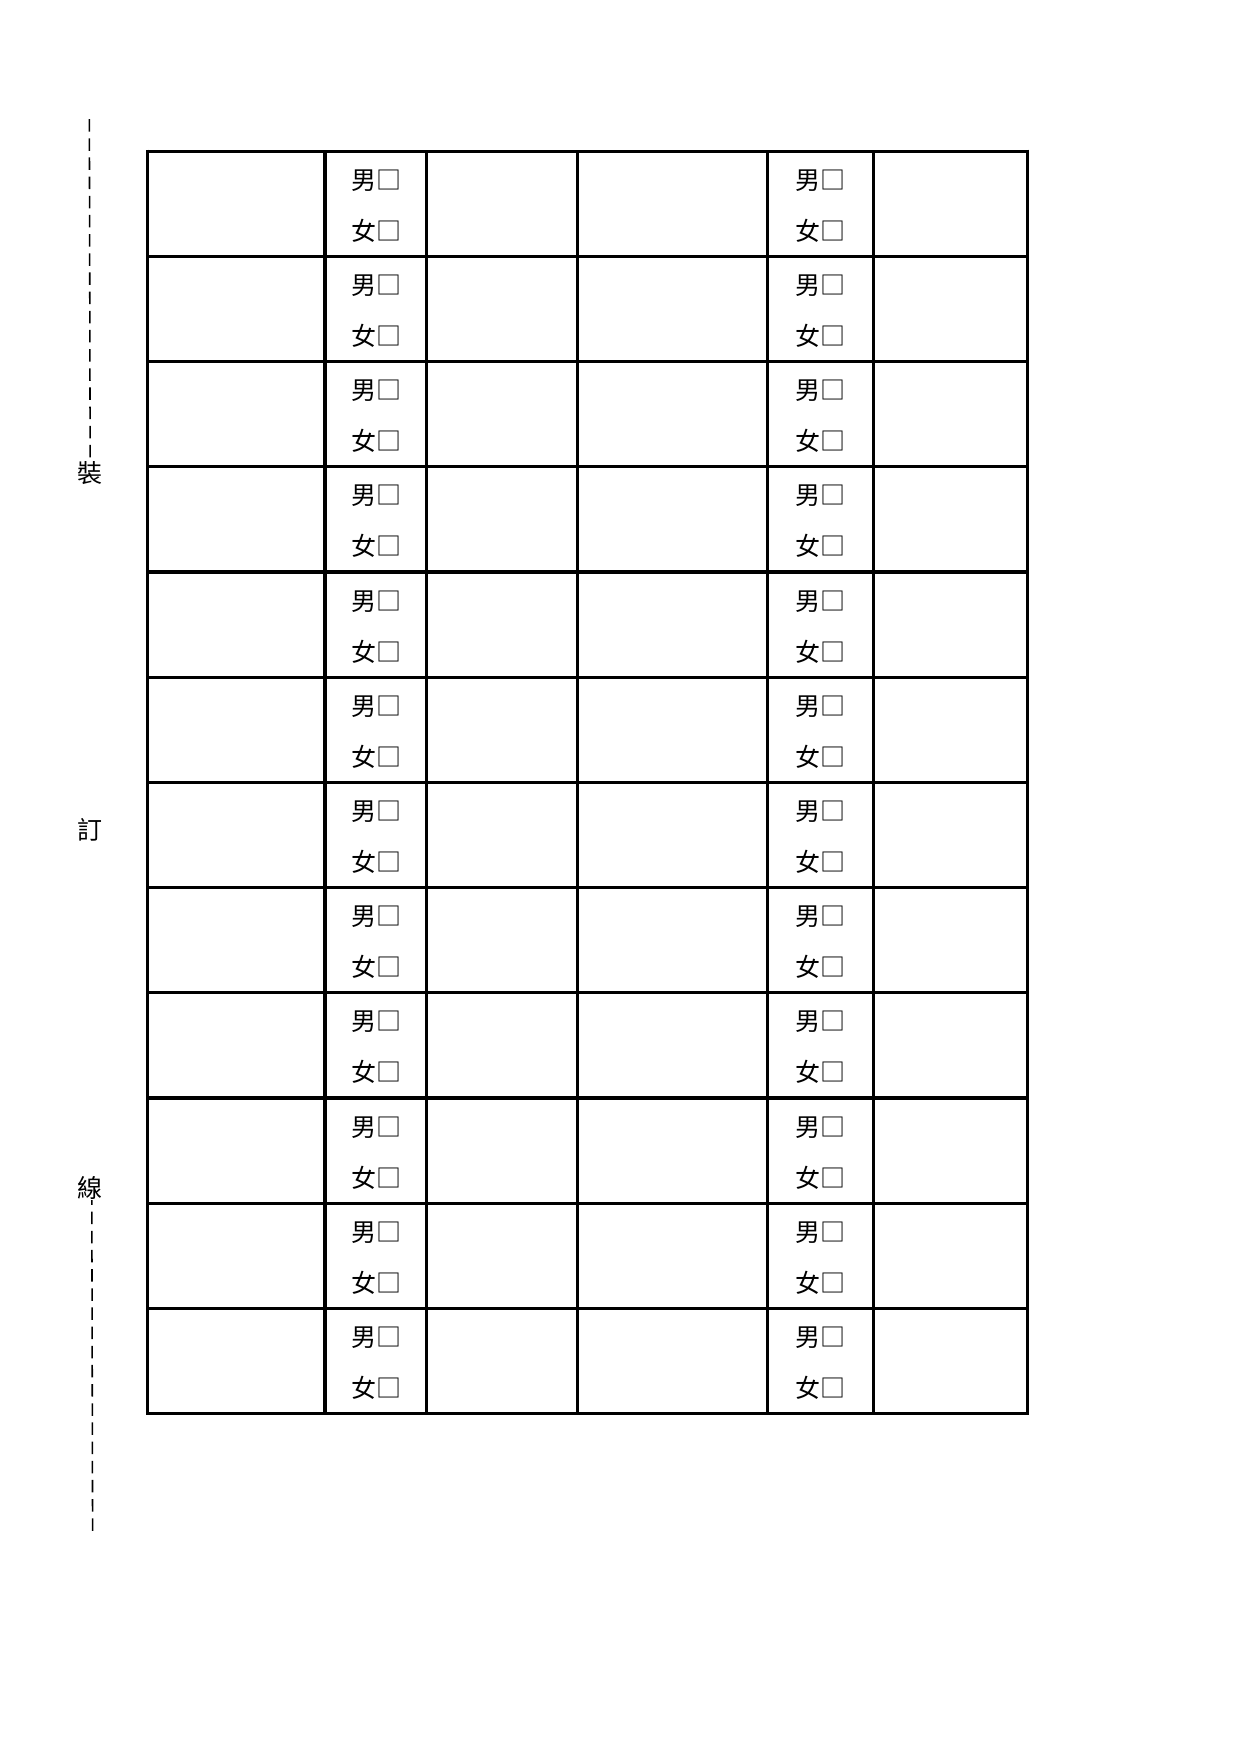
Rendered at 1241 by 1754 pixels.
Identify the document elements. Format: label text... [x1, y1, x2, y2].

table_cell 男□ 女□ [327, 574, 425, 676]
table_cell [149, 1205, 323, 1307]
table_cell [875, 889, 1026, 991]
table_cell 男□ 女□ [327, 363, 425, 465]
table_cell [875, 153, 1026, 255]
table_cell [875, 994, 1026, 1096]
table_cell 男□ 女□ [769, 1205, 872, 1307]
table_cell [428, 258, 576, 360]
table_cell [579, 1205, 766, 1307]
table_cell [428, 784, 576, 886]
table_cell [875, 679, 1026, 781]
table_cell [428, 468, 576, 570]
table_cell 男□ 女□ [769, 153, 872, 255]
table_cell [875, 363, 1026, 465]
table_cell [428, 994, 576, 1096]
table_cell [579, 574, 766, 676]
table_cell [428, 153, 576, 255]
table_cell [428, 574, 576, 676]
table_cell [428, 889, 576, 991]
table_cell [149, 679, 323, 781]
table_cell [428, 1205, 576, 1307]
table_cell [149, 784, 323, 886]
table_cell 男□ 女□ [327, 468, 425, 570]
table_cell [149, 363, 323, 465]
table_cell 男□ 女□ [769, 1100, 872, 1202]
table_cell [579, 679, 766, 781]
table_cell [875, 784, 1026, 886]
table_cell 男□ 女□ [769, 574, 872, 676]
table_cell [149, 1310, 323, 1412]
table_cell 男□ 女□ [327, 1205, 425, 1307]
table_cell [428, 1310, 576, 1412]
table_cell [428, 363, 576, 465]
table_cell 男□ 女□ [327, 1310, 425, 1412]
table_cell 男□ 女□ [769, 363, 872, 465]
table_cell [149, 153, 323, 255]
table_cell 男□ 女□ [327, 889, 425, 991]
table_cell [579, 784, 766, 886]
table_cell [579, 258, 766, 360]
table_cell 男□ 女□ [769, 889, 872, 991]
table_cell 男□ 女□ [769, 994, 872, 1096]
table_cell 男□ 女□ [769, 679, 872, 781]
table_cell [428, 679, 576, 781]
table_cell [875, 574, 1026, 676]
table_cell [579, 1100, 766, 1202]
table_cell 男□ 女□ [769, 468, 872, 570]
table_cell 男□ 女□ [769, 1310, 872, 1412]
table_cell [149, 258, 323, 360]
table_cell [579, 1310, 766, 1412]
table_cell [875, 258, 1026, 360]
table_cell [149, 1100, 323, 1202]
table_cell [428, 1100, 576, 1202]
table_cell 男□ 女□ [327, 153, 425, 255]
table_cell 男□ 女□ [327, 258, 425, 360]
table_cell 男□ 女□ [769, 258, 872, 360]
table_cell [149, 994, 323, 1096]
table_cell 男□ 女□ [327, 1100, 425, 1202]
table_cell [149, 574, 323, 676]
table_cell [875, 1310, 1026, 1412]
table_cell 男□ 女□ [327, 994, 425, 1096]
table_cell [875, 1100, 1026, 1202]
table_cell [579, 889, 766, 991]
table_cell 男□ 女□ [769, 784, 872, 886]
table_cell [579, 994, 766, 1096]
table_cell [149, 889, 323, 991]
table_cell [579, 153, 766, 255]
table_cell [875, 1205, 1026, 1307]
table_cell [149, 468, 323, 570]
table_cell [579, 363, 766, 465]
table_cell 男□ 女□ [327, 679, 425, 781]
table_cell [875, 468, 1026, 570]
table_cell [579, 468, 766, 570]
table_cell 男□ 女□ [327, 784, 425, 886]
